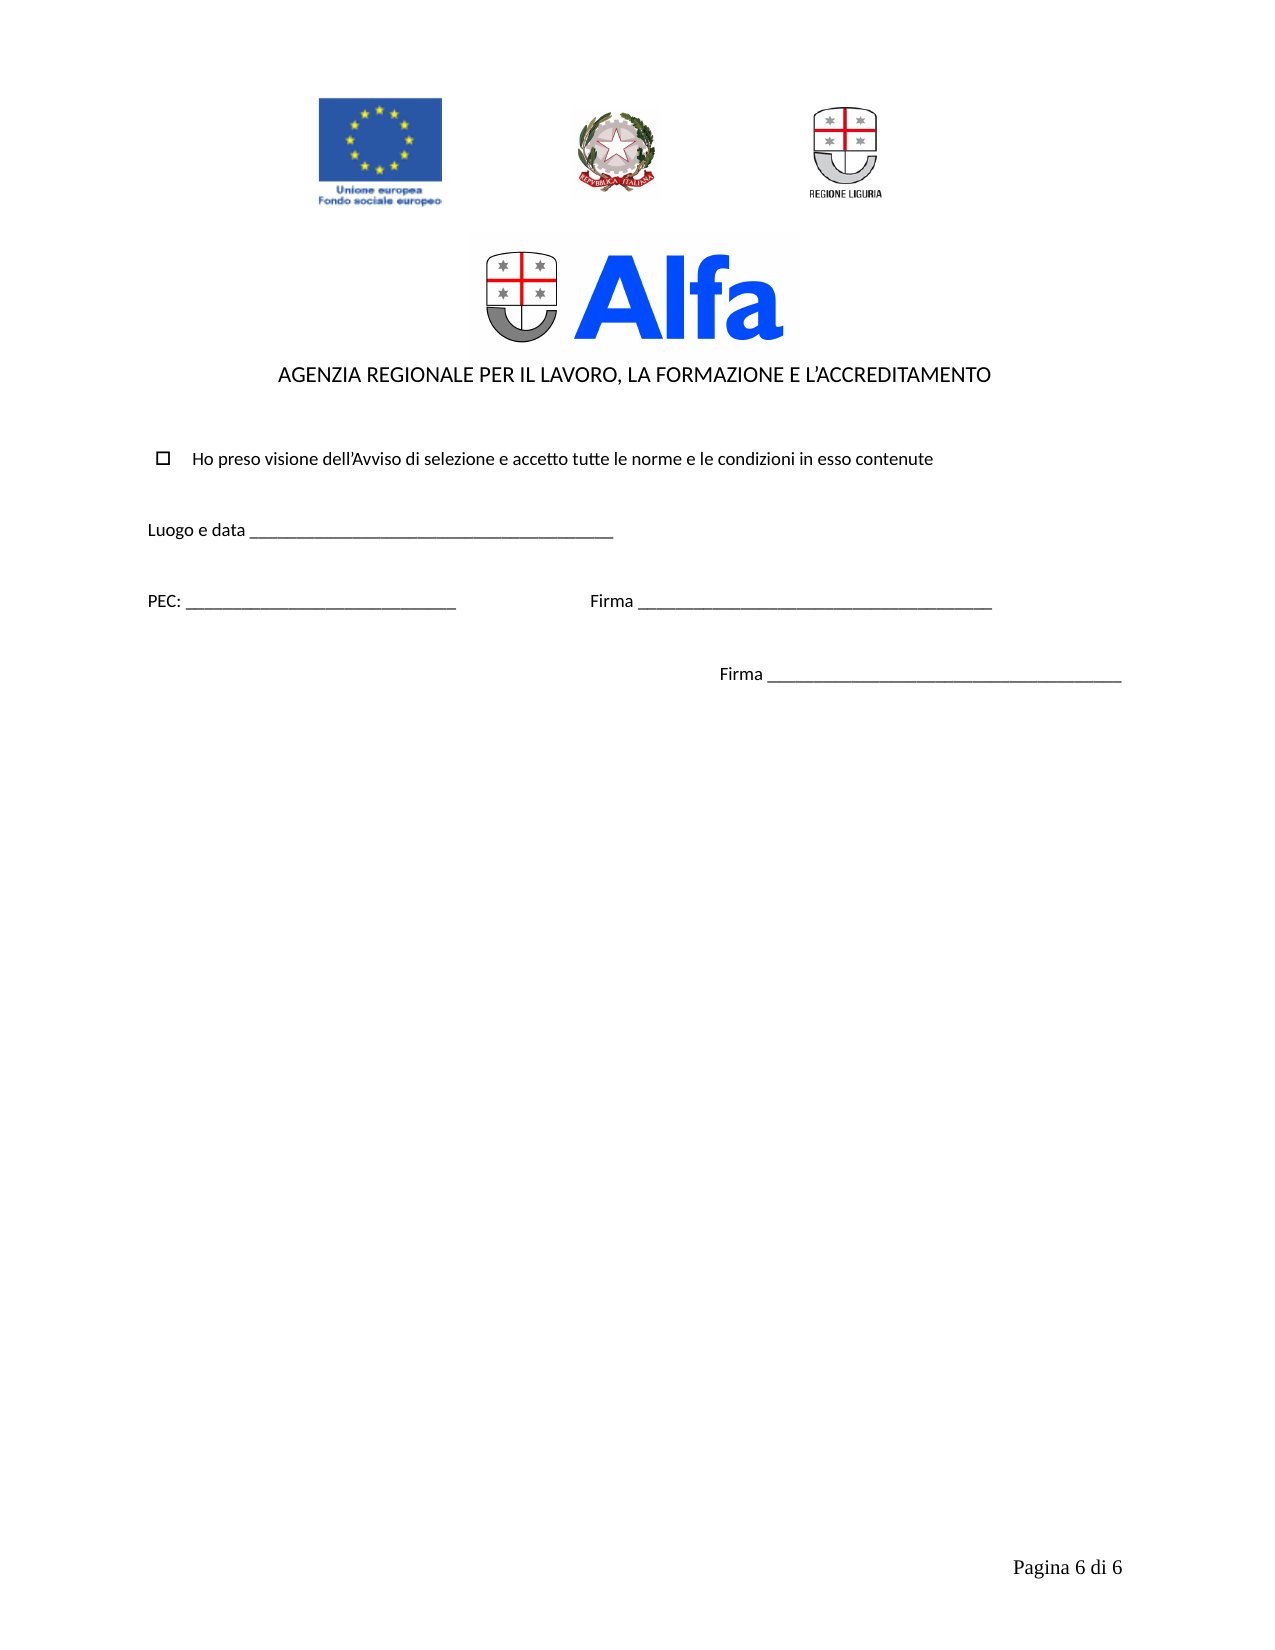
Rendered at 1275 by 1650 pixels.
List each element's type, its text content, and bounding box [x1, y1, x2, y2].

text PEC: _____________________________ Firma ______________________________________ [148, 589, 1122, 612]
picture [775, 78, 931, 226]
text Firma ______________________________________ [148, 662, 1122, 685]
picture [318, 95, 442, 209]
picture [469, 233, 801, 360]
list Ho preso visione dell’Avviso di selezione e accetto tutte le norme e le condizioni in esso contenute [154, 447, 1122, 470]
text Luogo e data _______________________________________ [148, 518, 1122, 541]
